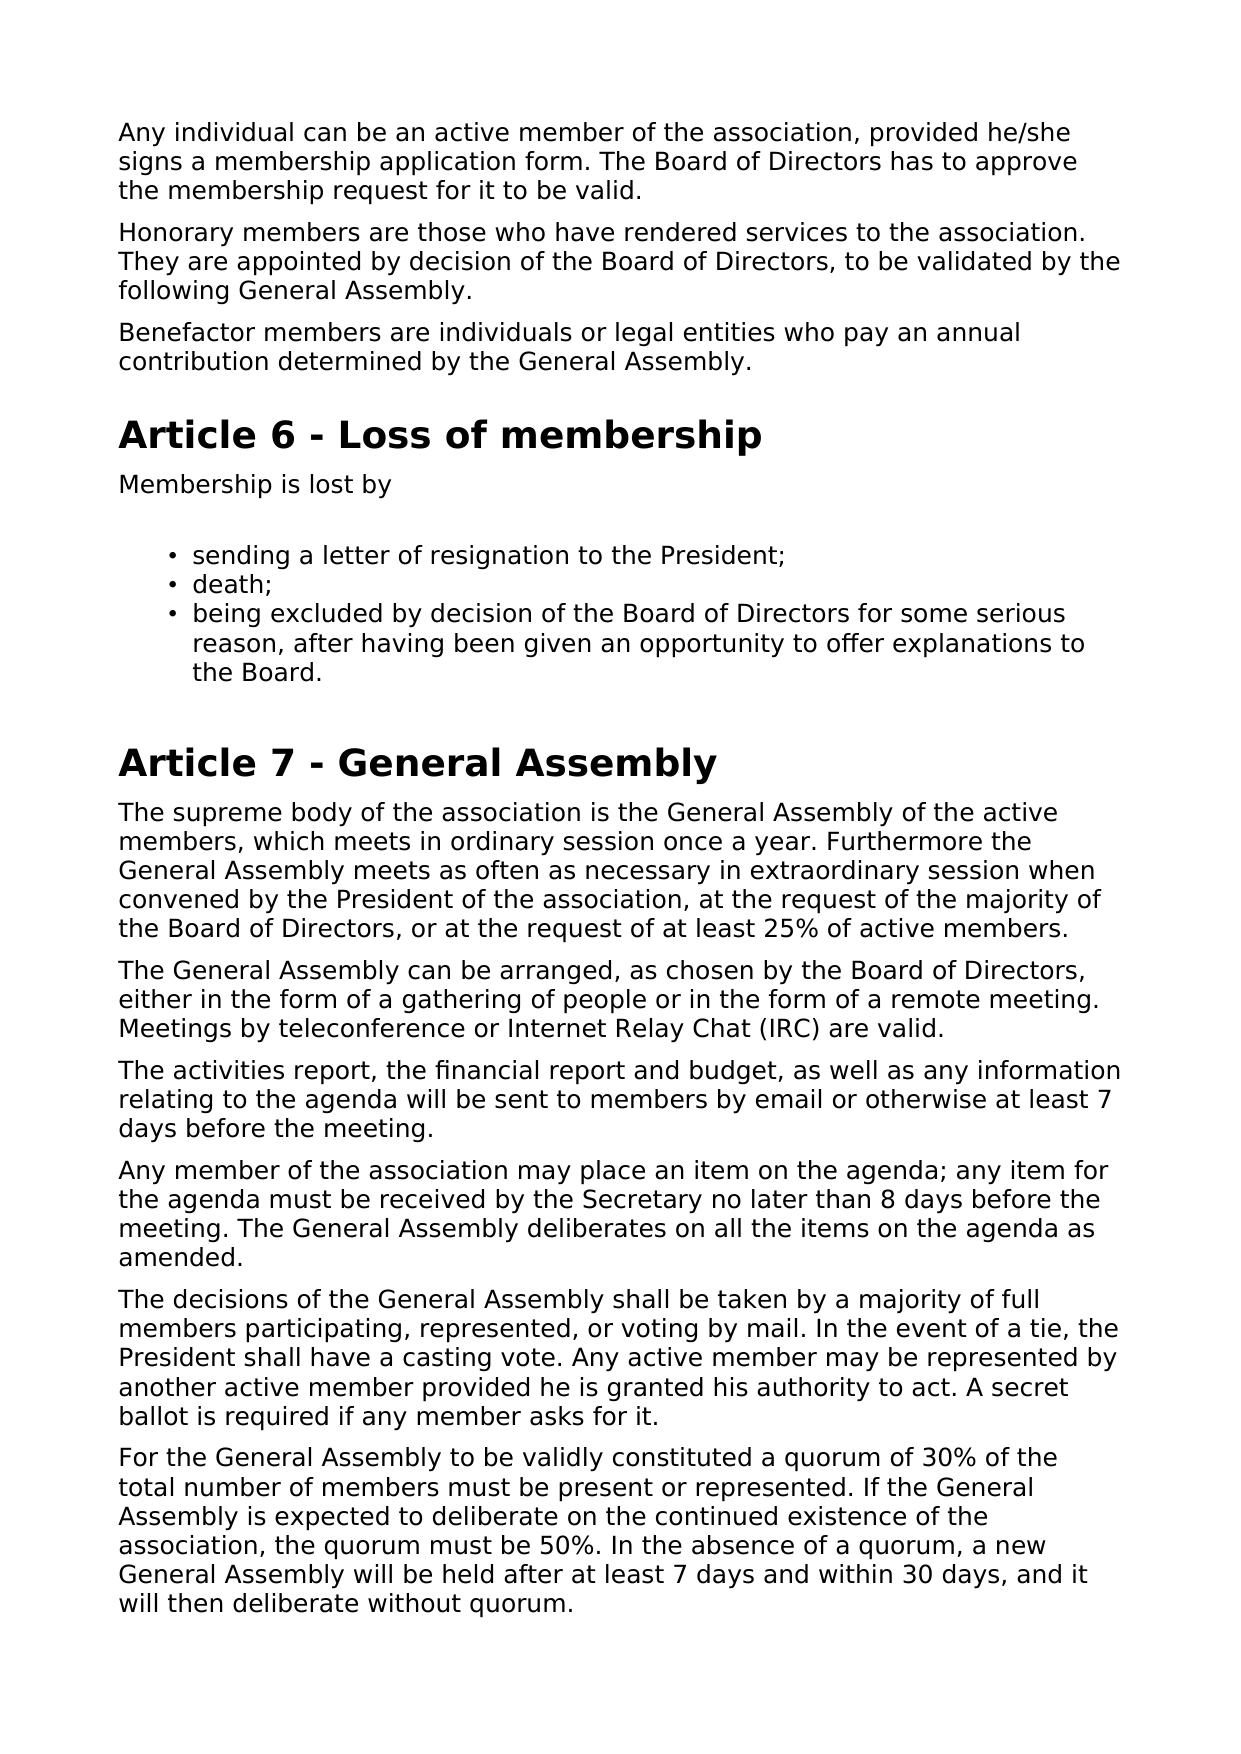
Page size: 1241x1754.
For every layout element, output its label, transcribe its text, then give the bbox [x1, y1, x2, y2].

text The supreme body of the association is the General Assembly of the active members, which meets in ordinary session once a year. Furthermore the General Assembly meets as often as necessary in extraordinary session when convened by the President of the association, at the request of the majority of the Board of Directors, or at the request of at least 25% of active members. [118, 798, 1122, 943]
text The decisions of the General Assembly shall be taken by a majority of full members participating, represented, or voting by mail. In the event of a tie, the President shall have a casting vote. Any active member may be represented by another active member provided he is granted his authority to act. A secret ballot is required if any member asks for it. [118, 1285, 1122, 1431]
subtitle Article 6 - Loss of membership [118, 414, 1122, 458]
text For the General Assembly to be validly constituted a quorum of 30% of the total number of members must be present or represented. If the General Assembly is expected to deliberate on the continued existence of the association, the quorum must be 50%. In the absence of a quorum, a new General Assembly will be held after at least 7 days and within 30 days, and it will then deliberate without quorum. [118, 1443, 1122, 1618]
text Any member of the association may place an item on the agenda; any item for the agenda must be received by the Secretary no later than 8 days before the meeting. The General Assembly deliberates on all the items on the agenda as amended. [118, 1156, 1122, 1273]
text The General Assembly can be arranged, as chosen by the Board of Directors, either in the form of a gathering of people or in the form of a remote meeting. Meetings by teleconference or Internet Relay Chat (IRC) are valid. [118, 956, 1122, 1043]
list sending a letter of resignation to the President; [177, 541, 1122, 570]
text The activities report, the financial report and budget, as well as any information relating to the agenda will be sent to members by email or otherwise at least 7 days before the meeting. [118, 1056, 1122, 1143]
text Honorary members are those who have rendered services to the association. They are appointed by decision of the Board of Directors, to be validated by the following General Assembly. [118, 218, 1122, 306]
list being excluded by decision of the Board of Directors for some serious reason, after having been given an opportunity to offer explanations to the Board. [177, 599, 1122, 687]
text Any individual can be an active member of the association, provided he/she signs a membership application form. The Board of Directors has to approve the membership request for it to be valid. [118, 118, 1122, 206]
text Benefactor members are individuals or legal entities who pay an annual contribution determined by the General Assembly. [118, 318, 1122, 376]
subtitle Article 7 - General Assembly [118, 742, 1122, 785]
list death; [177, 570, 1122, 599]
text Membership is lost by [118, 470, 1122, 499]
